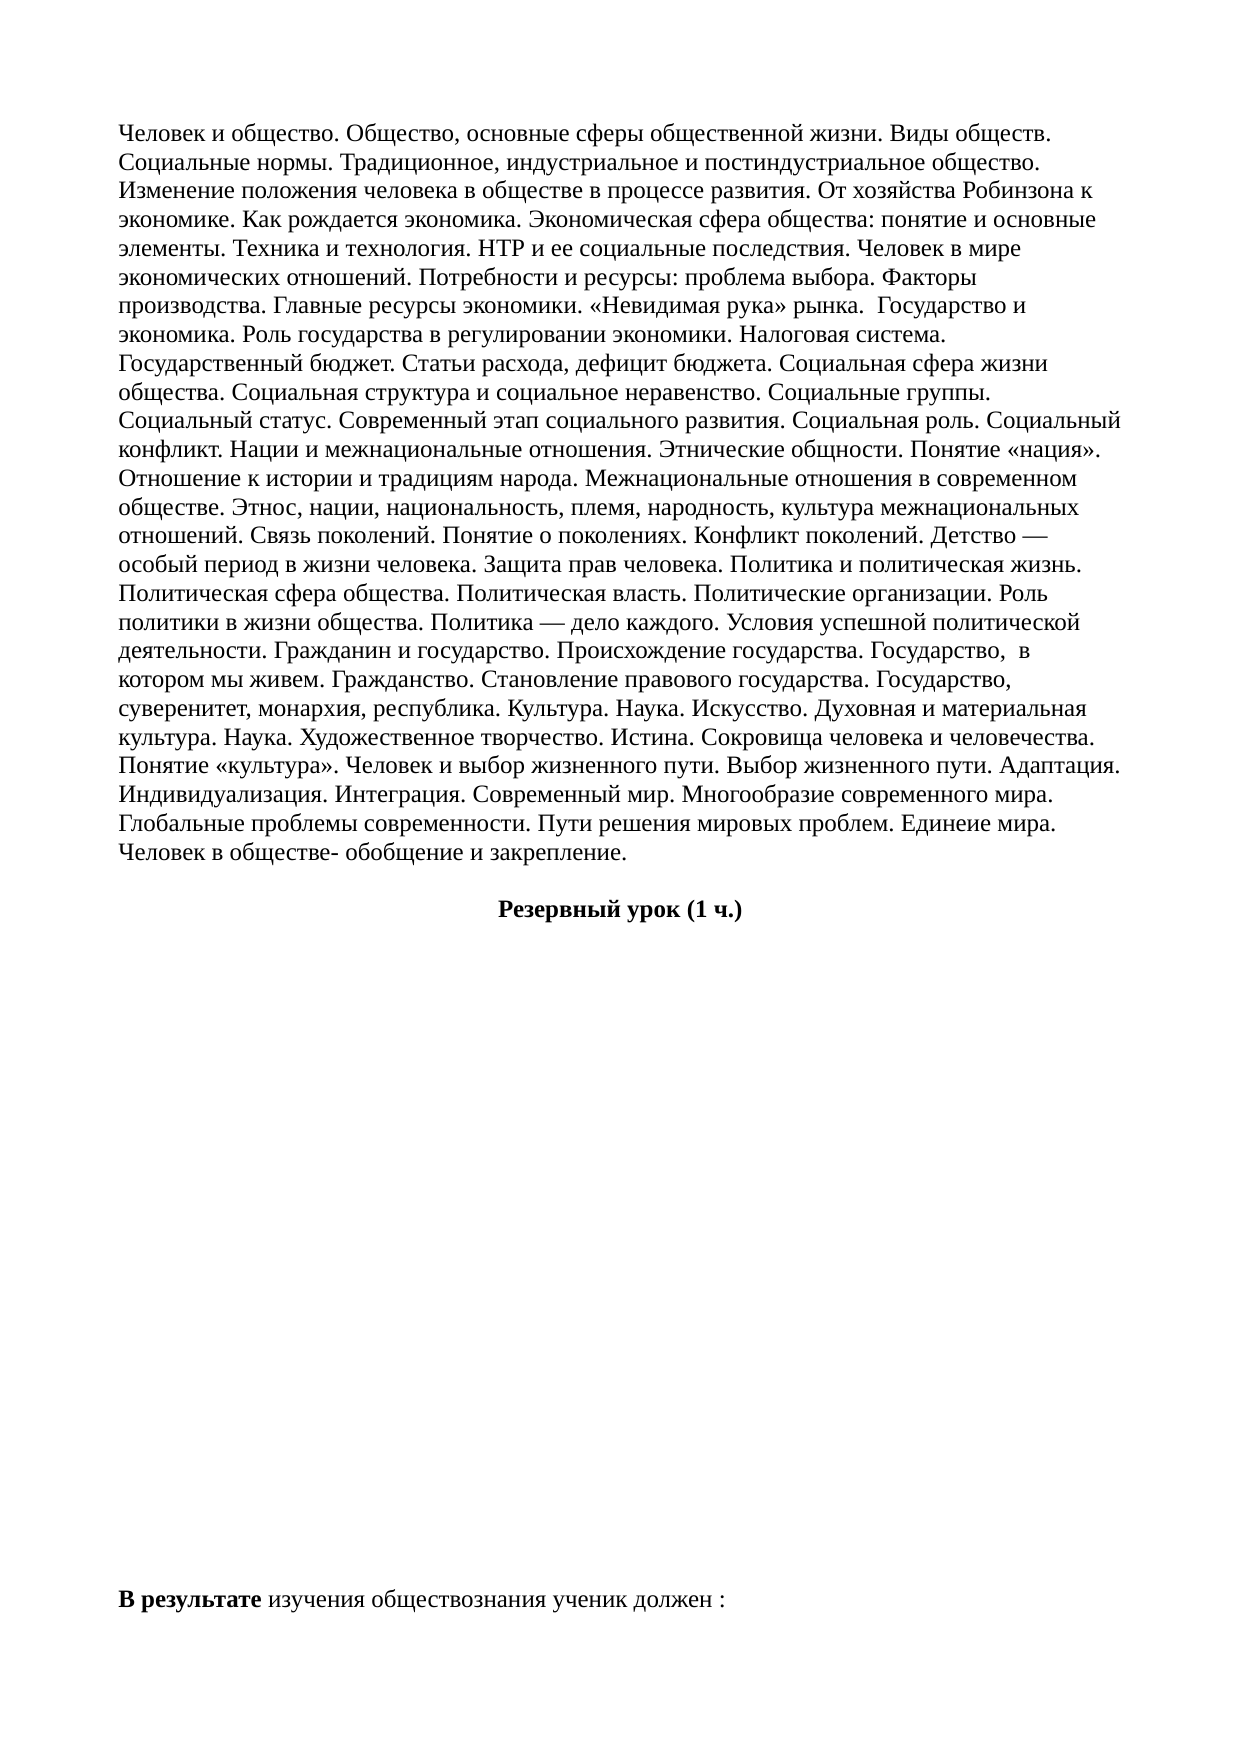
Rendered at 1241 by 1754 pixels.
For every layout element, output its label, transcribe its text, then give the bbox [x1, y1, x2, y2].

text Человек в обществе- обобщение и закрепление. [118, 837, 1122, 866]
text Резервный урок (1 ч.) [118, 894, 1122, 923]
text В результате изучения обществознания ученик должен : [118, 1584, 1122, 1613]
text Человек и общество. Общество, основные сферы общественной жизни. Виды обществ. Социальные нормы. Традиционное, индустриальное и постиндустриальное общество. Изменение положения человека в обществе в процессе развития. От хозяйства Робинзона к экономике. Как рождается экономика. Экономическая сфера общества: понятие и основные элементы. Техника и технология. НТР и ее социальные последствия. Человек в мире экономических отношений. Потребности и ресурсы: проблема выбора. Факторы производства. Главные ресурсы экономики. «Невидимая рука» рынка. Государство и экономика. Роль государства в регулировании экономики. Налоговая система. Государственный бюджет. Статьи расхода, дефицит бюджета. Социальная сфера жизни общества. Социальная структура и социальное неравенство. Социальные группы. Социальный статус. Современный этап социального развития. Социальная роль. Социальный конфликт. Нации и межнациональные отношения. Этнические общности. Понятие «нация». Отношение к истории и традициям народа. Межнациональные отношения в современном обществе. Этнос, нации, национальность, племя, народность, культура межнациональных отношений. Связь поколений. Понятие о поколениях. Конфликт поколений. Детство — особый период в жизни человека. Защита прав человека. Политика и политическая жизнь. Политическая сфера общества. Политическая власть. Политические организации. Роль политики в жизни общества. Политика — дело каждого. Условия успешной политической деятельности. Гражданин и государство. Происхождение государства. Государство, в котором мы живем. Гражданство. Становление правового государства. Государство, суверенитет, монархия, республика. Культура. Наука. Искусство. Духовная и материальная культура. Наука. Художественное творчество. Истина. Сокровища человека и человечества. Понятие «культура». Человек и выбор жизненного пути. Выбор жизненного пути. Адаптация. Индивидуализация. Интеграция. Современный мир. Многообразие современного мира. Глобальные проблемы современности. Пути решения мировых проблем. Единеие мира. [118, 118, 1122, 837]
